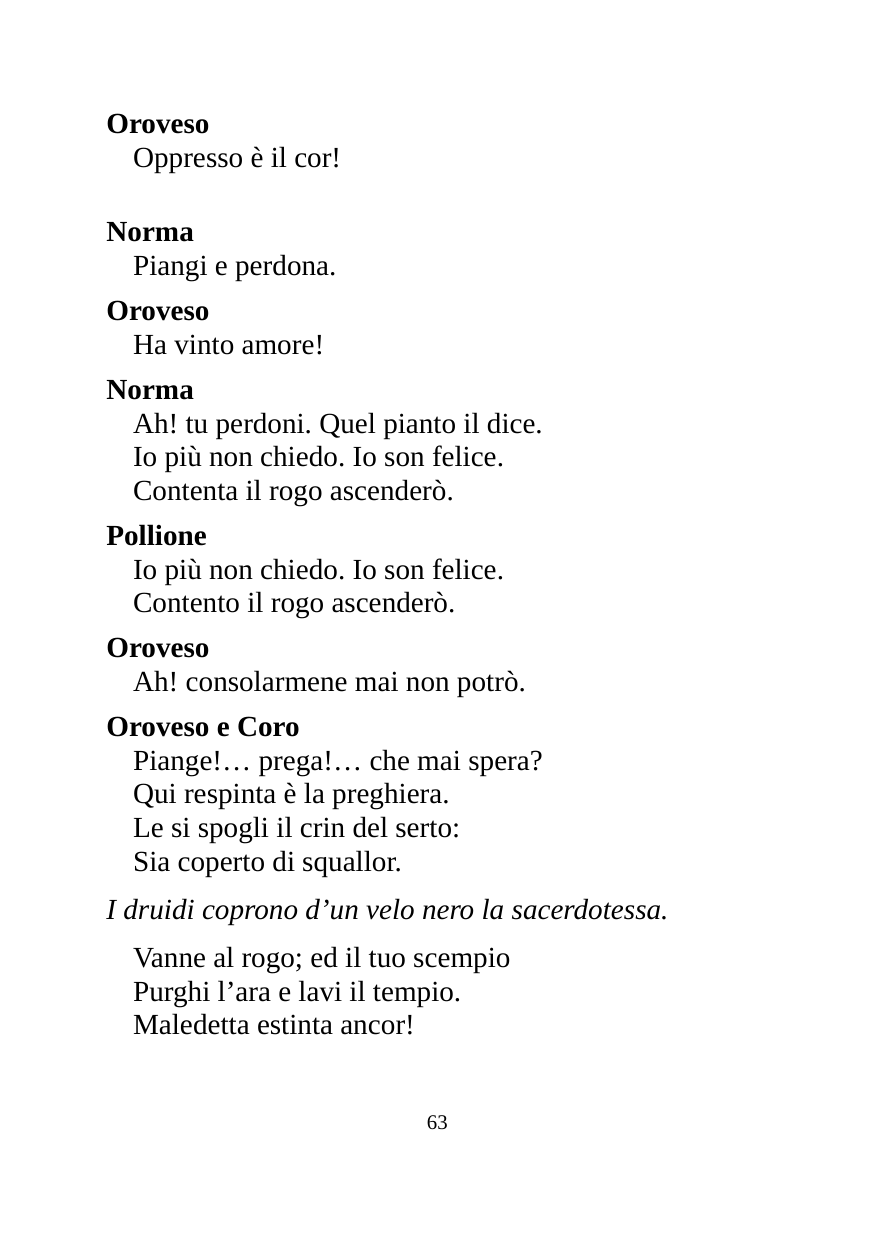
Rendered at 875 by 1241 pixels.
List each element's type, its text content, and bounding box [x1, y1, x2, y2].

text Norma [106, 214, 768, 248]
text Oroveso [106, 106, 768, 140]
text Norma [106, 372, 768, 406]
text Oppresso è il cor! [133, 140, 768, 173]
text Io più non chiedo. Io son felice. Contento il rogo ascenderò. [133, 552, 768, 619]
text Pollione [106, 518, 768, 552]
text Ah! consolarmene mai non potrò. [133, 664, 768, 698]
text Piangi e perdona. [133, 248, 768, 282]
text Ah! tu perdoni. Quel pianto il dice. Io più non chiedo. Io son felice. Contenta il rogo ascenderò. [133, 406, 768, 506]
text Oroveso [106, 631, 768, 664]
text Ha vinto amore! [133, 327, 768, 361]
text Oroveso e Coro [106, 709, 768, 743]
text I druidi coprono d’un velo nero la sacerdotessa. [106, 892, 768, 925]
text Oroveso [106, 293, 768, 327]
text Vanne al rogo; ed il tuo scempio Purghi l’ara e lavi il tempio. Maledetta estinta ancor! [133, 940, 768, 1041]
text Piange!… prega!… che mai spera? Qui respinta è la preghiera. Le si spogli il crin del serto: Sia coperto di squallor. [133, 743, 768, 877]
